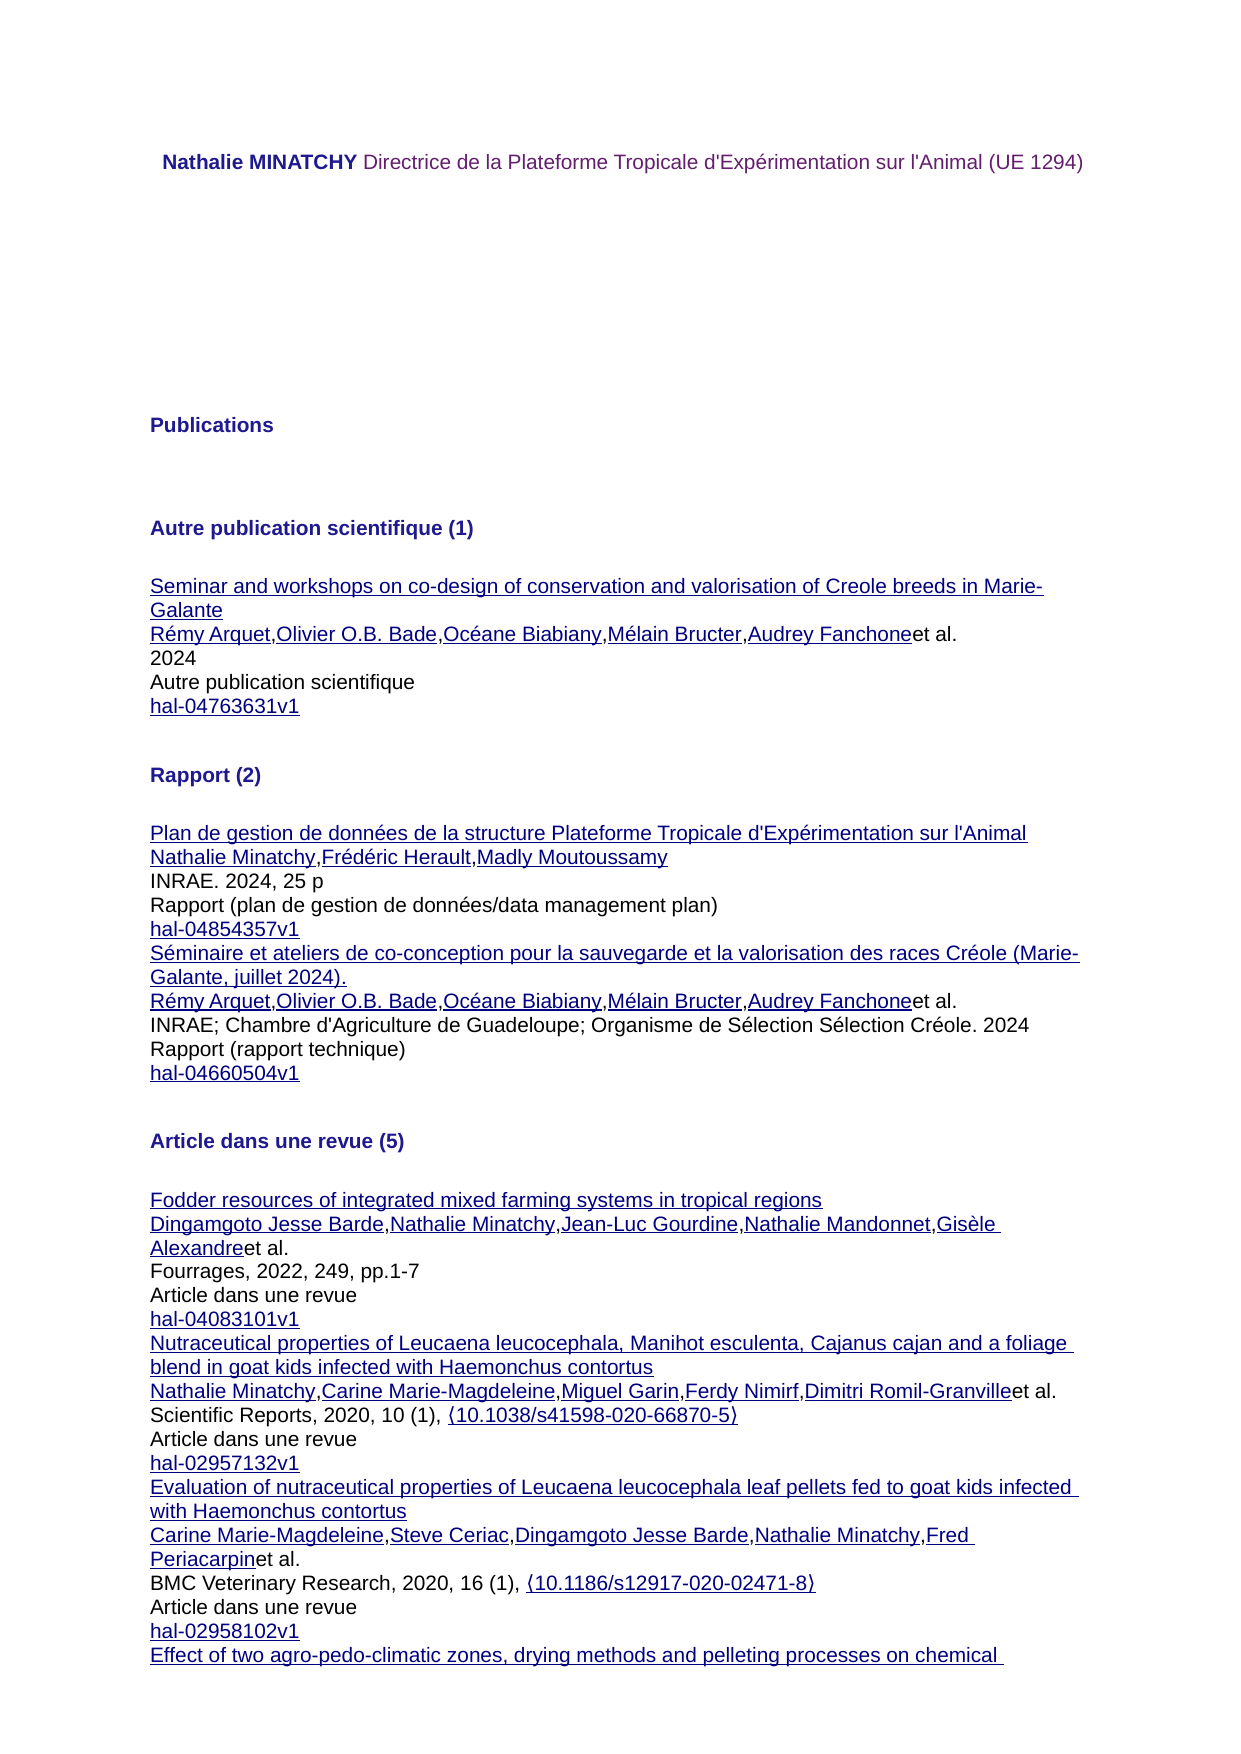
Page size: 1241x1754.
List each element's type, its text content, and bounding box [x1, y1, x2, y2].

subtitle Nathalie MINATCHY Directrice de la Plateforme Tropicale d'Expérimentation sur l'Animal (UE 1294) [150, 150, 1090, 174]
table_cell Séminaire et ateliers de co-conception pour la sauvegarde et la valorisation des races Créole (Marie-Galante, juillet 2024). Rémy Arquet,Olivier O.B. Bade,Océane Biabiany,Mélain Bructer,Audrey Fanchoneet al. INRAE; Chambre d'Agriculture de Guadeloupe; Organisme de Sélection Sélection Créole. 2024 Rapport (rapport technique) hal-04660504v1 [150, 941, 1090, 1084]
table_header Fodder resources of integrated mixed farming systems in tropical regions Dingamgoto Jesse Barde,Nathalie Minatchy,Jean-Luc Gourdine,Nathalie Mandonnet,Gisèle Alexandreet al. Fourrages, 2022, 249, pp.1-7 Article dans une revue hal-04083101v1 [150, 1188, 1090, 1331]
subtitle Publications [150, 412, 1090, 436]
table_cell Nutraceutical properties of Leucaena leucocephala, Manihot esculenta, Cajanus cajan and a foliage blend in goat kids infected with Haemonchus contortus Nathalie Minatchy,Carine Marie-Magdeleine,Miguel Garin,Ferdy Nimirf,Dimitri Romil-Granvilleet al. Scientific Reports, 2020, 10 (1), ⟨10.1038/s41598-020-66870-5⟩ Article dans une revue hal-02957132v1 [150, 1331, 1090, 1475]
subtitle Rapport (2) [150, 762, 1090, 786]
table_cell Effect of two agro-pedo-climatic zones, drying methods and pelleting processes on chemical [150, 1643, 1090, 1667]
subtitle Article dans une revue (5) [150, 1129, 1090, 1153]
table_cell Evaluation of nutraceutical properties of Leucaena leucocephala leaf pellets fed to goat kids infected with Haemonchus contortus Carine Marie-Magdeleine,Steve Ceriac,Dingamgoto Jesse Barde,Nathalie Minatchy,Fred Periacarpinet al. BMC Veterinary Research, 2020, 16 (1), ⟨10.1186/s12917-020-02471-8⟩ Article dans une revue hal-02958102v1 [150, 1475, 1090, 1643]
subtitle Autre publication scientifique (1) [150, 516, 1090, 539]
table_header Seminar and workshops on co-design of conservation and valorisation of Creole breeds in Marie-Galante Rémy Arquet,Olivier O.B. Bade,Océane Biabiany,Mélain Bructer,Audrey Fanchoneet al. 2024 Autre publication scientifique hal-04763631v1 [150, 574, 1090, 718]
table_header Plan de gestion de données de la structure Plateforme Tropicale d'Expérimentation sur l'Animal Nathalie Minatchy,Frédéric Herault,Madly Moutoussamy INRAE. 2024, 25 p Rapport (plan de gestion de données/data management plan) hal-04854357v1 [150, 821, 1090, 941]
